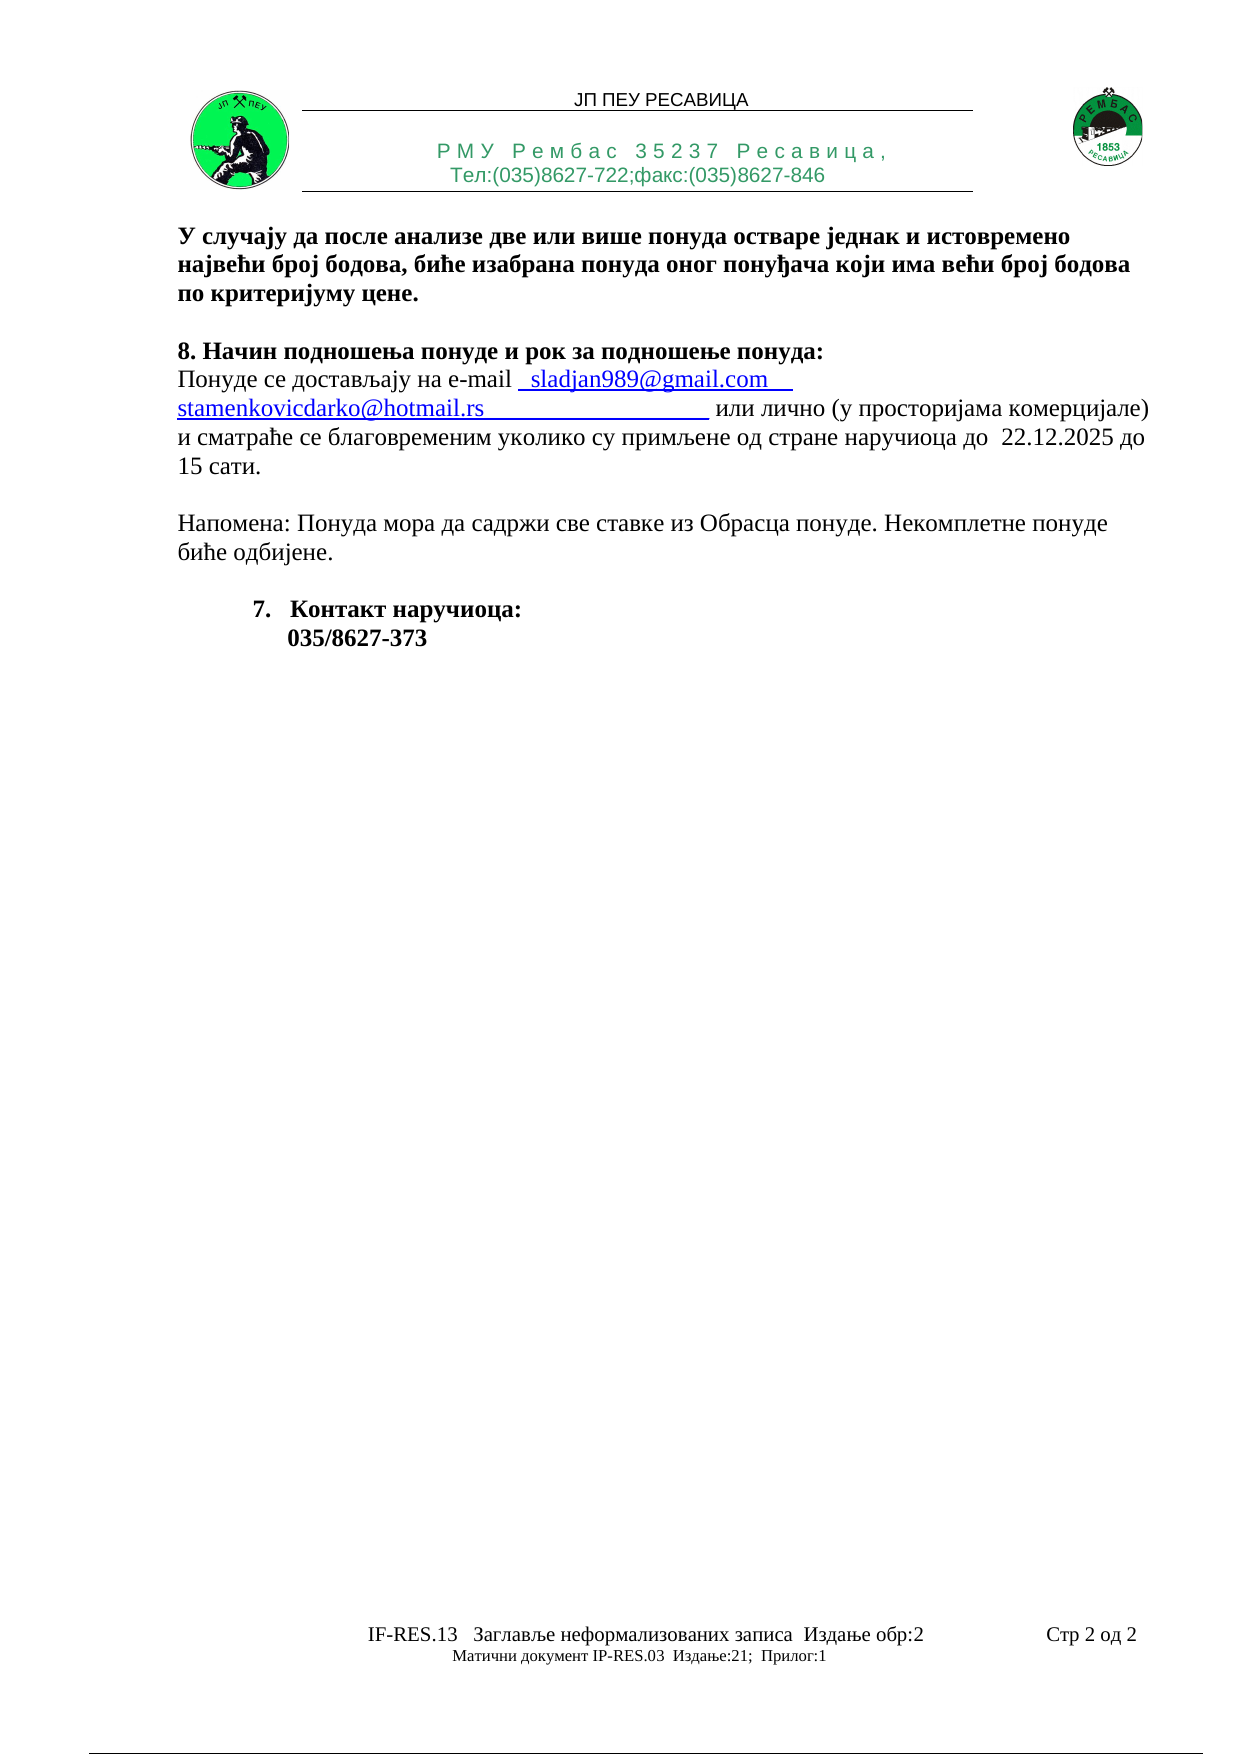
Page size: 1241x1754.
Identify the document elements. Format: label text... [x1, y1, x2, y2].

text Понуде се достављају на e-mail _sladjan989@gmail.com stamenkovicdarko@hotmail.rs__________________ или лично (у просторијама комерцијале) и сматраће се благовременим уколико су примљене од стране наручиоца до 22.12.2025 до 15 сати. [177, 364, 1152, 479]
text 035/8627-373 [177, 623, 1152, 652]
list Контакт наручиоца: [252, 594, 1152, 623]
text У случају да после анализе две или више понуда остваре једнак и истовремено највећи број бодова, биће изабрана понуда оног понуђача који има већи број бодова по критеријуму цене. [177, 221, 1152, 307]
picture [1073, 87, 1143, 166]
text Напомена: Понуда мора да садржи све ставке из Обрасца понуде. Некомплетне понуде биће одбијене. [177, 508, 1152, 566]
picture [190, 90, 290, 190]
text 8. Начин подношења понуде и рок за подношење понуда: [177, 336, 1152, 364]
